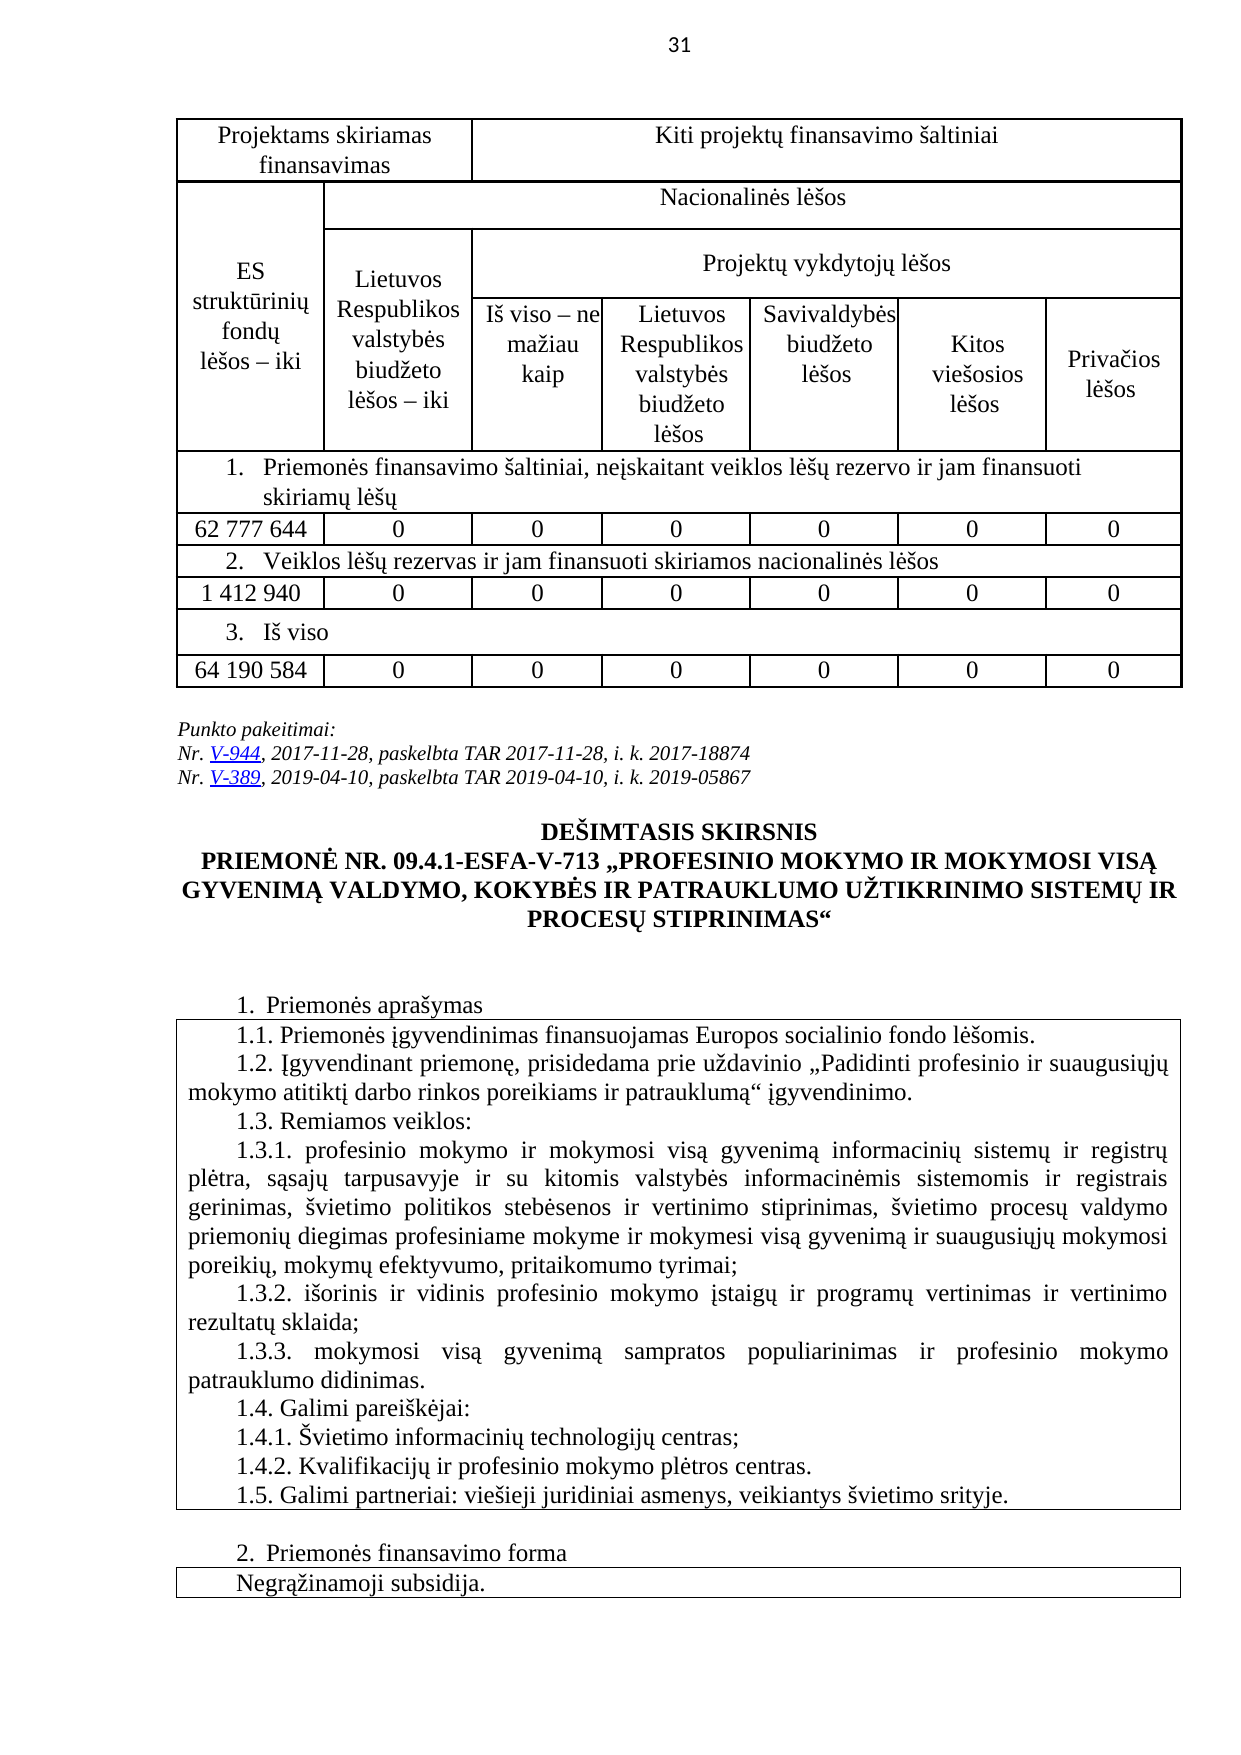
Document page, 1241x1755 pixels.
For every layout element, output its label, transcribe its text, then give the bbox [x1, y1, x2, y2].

table_cell 1 412 940 [178, 578, 323, 608]
table_header Kiti projektų finansavimo šaltiniai [473, 120, 1180, 180]
table_cell 0 [751, 656, 897, 686]
table_cell 0 [1047, 578, 1180, 608]
table_cell Kitos viešosios lėšos [899, 299, 1045, 449]
table_cell 0 [325, 656, 471, 686]
table_header Negrąžinamoji subsidija. [177, 1568, 1180, 1597]
table_cell 0 [1047, 656, 1180, 686]
table_cell ES struktūrinių fondų lėšos – iki [178, 183, 323, 449]
table_cell Lietuvos Respublikos valstybės biudžeto lėšos [603, 299, 749, 449]
table_cell 0 [603, 514, 749, 544]
table_cell 0 [473, 578, 601, 608]
table_cell 1.4. Galimi pareiškėjai: 1.4.1. Švietimo informacinių technologijų centras; 1.4.2. Kvalifikacijų ir profesinio mokymo plėtros centras. [177, 1394, 1180, 1480]
table_cell 0 [1047, 514, 1180, 544]
table_header 1.1. Priemonės įgyvendinimas finansuojamas Europos socialinio fondo lėšomis. [177, 1020, 1180, 1048]
table_cell 0 [899, 514, 1045, 544]
text Nr. V-389, 2019-04-10, paskelbta TAR 2019-04-10, i. k. 2019-05867 [177, 764, 1181, 789]
text Punkto pakeitimai: [177, 716, 1181, 741]
table_cell Projektų vykdytojų lėšos [473, 230, 1180, 297]
table_cell 1.3. Remiamos veiklos: 1.3.1. profesinio mokymo ir mokymosi visą gyvenimą informacinių sistemų ir registrų plėtra, sąsajų tarpusavyje ir su kitomis valstybės informacinėmis sistemomis ir registrais gerinimas, švietimo politikos stebėsenos ir vertinimo stiprinimas, švietimo procesų valdymo priemonių diegimas profesiniame mokyme ir mokymesi visą gyvenimą ir suaugusiųjų mokymosi poreikių, mokymų efektyvumo, pritaikomumo tyrimai; 1.3.2. išorinis ir vidinis profesinio mokymo įstaigų ir programų vertinimas ir vertinimo rezultatų sklaida; 1.3.3. mokymosi visą gyvenimą sampratos populiarinimas ir profesinio mokymo patrauklumo didinimas. [177, 1106, 1180, 1393]
table_cell Privačios lėšos [1047, 299, 1180, 449]
table_cell 0 [603, 656, 749, 686]
table_cell 1.5. Galimi partneriai: viešieji juridiniai asmenys, veikiantys švietimo srityje. [177, 1480, 1180, 1508]
table_cell 0 [751, 578, 897, 608]
table_cell 2. Veiklos lėšų rezervas ir jam finansuoti skiriamos nacionalinės lėšos [178, 546, 1180, 576]
table_cell 0 [473, 656, 601, 686]
table_cell 1.2. Įgyvendinant priemonę, prisidedama prie uždavinio „Padidinti profesinio ir suaugusiųjų mokymo atitiktį darbo rinkos poreikiams ir patrauklumą“ įgyvendinimo. [177, 1049, 1180, 1106]
table_cell 0 [899, 578, 1045, 608]
text 2. Priemonės finansavimo forma [236, 1538, 1181, 1567]
table_cell 1. Priemonės finansavimo šaltiniai, neįskaitant veiklos lėšų rezervo ir jam finansuoti skiriamų lėšų [178, 452, 1180, 512]
table_cell Lietuvos Respublikos valstybės biudžeto lėšos – iki [325, 230, 471, 449]
table_header Projektams skiriamas finansavimas [178, 120, 471, 180]
table_cell 64 190 584 [178, 656, 323, 686]
table_cell 0 [325, 514, 471, 544]
text DEŠIMTASIS SKIRSNIS [177, 817, 1181, 846]
table_cell 0 [899, 656, 1045, 686]
table_cell 0 [751, 514, 897, 544]
table_cell 0 [473, 514, 601, 544]
text 1. Priemonės aprašymas [236, 990, 1181, 1019]
table_cell 0 [603, 578, 749, 608]
table_cell 62 777 644 [178, 514, 323, 544]
table_cell 0 [325, 578, 471, 608]
table_cell Nacionalinės lėšos [325, 183, 1180, 228]
text PRIEMONĖ NR. 09.4.1-ESFA-V-713 „PROFESINIO MOKYMO IR MOKYMOSI VISĄ GYVENIMĄ VALDYMO, KOKYBĖS IR PATRAUKLUMO UŽTIKRINIMO SISTEMŲ IR PROCESŲ STIPRINIMAS“ [177, 846, 1181, 932]
table_cell Iš viso – ne mažiau kaip [473, 299, 601, 449]
table_cell Savivaldybės biudžeto lėšos [751, 299, 897, 449]
table_cell 3. Iš viso [178, 610, 1180, 653]
text Nr. V-944, 2017-11-28, paskelbta TAR 2017-11-28, i. k. 2017-18874 [177, 741, 1181, 764]
